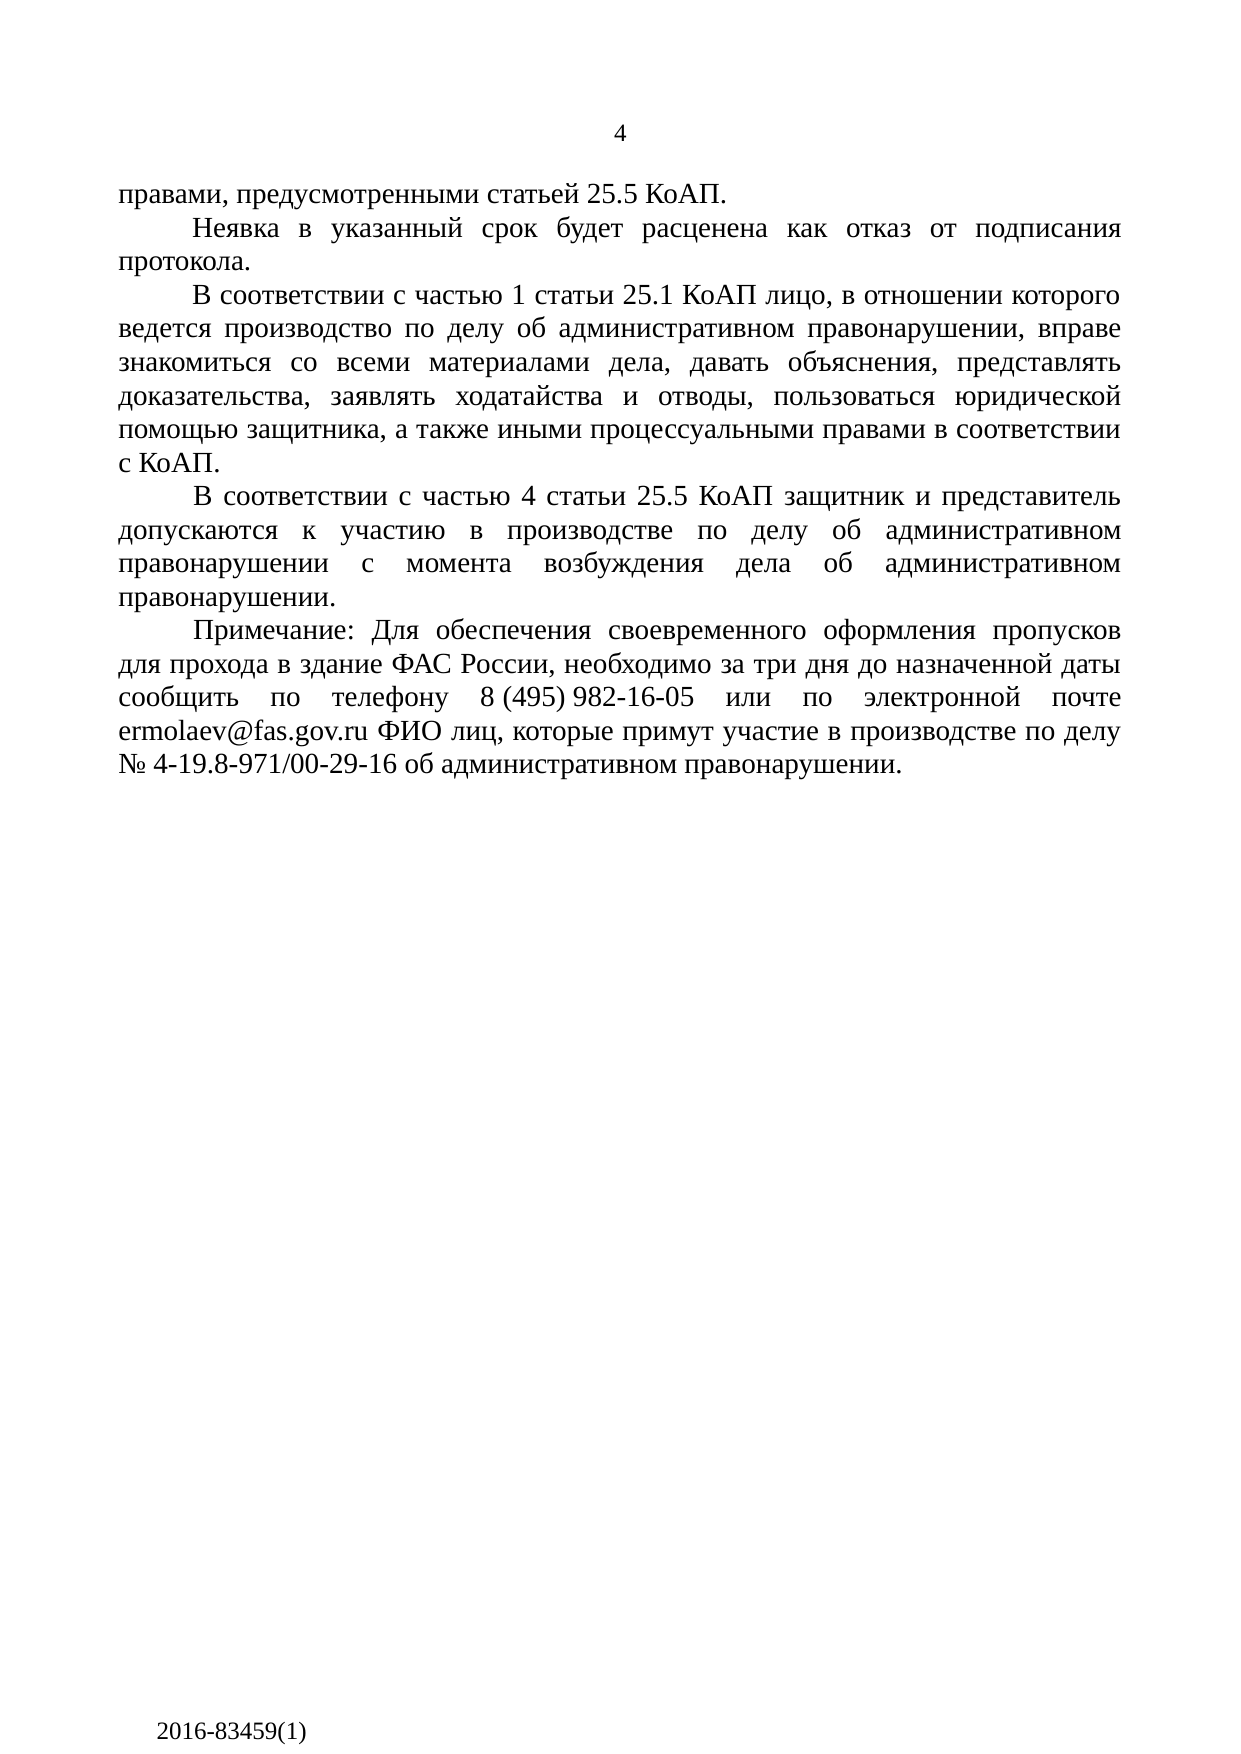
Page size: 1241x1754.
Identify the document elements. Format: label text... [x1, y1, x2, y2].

text В соответствии с частью 4 статьи 25.5 КоАП защитник и представитель допускаются к участию в производстве по делу об административном правонарушении с момента возбуждения дела об административном правонарушении. [118, 478, 1122, 612]
text В соответствии с частью 1 статьи 25.1 КоАП лицо, в отношении которого ведется производство по делу об административном правонарушении, вправе знакомиться со всеми материалами дела, давать объяснения, представлять доказательства, заявлять ходатайства и отводы, пользоваться юридической помощью защитника, а также иными процессуальными правами в соответствии с КоАП. [118, 277, 1122, 478]
text Неявка в указанный срок будет расценена как отказ от подписания протокола. [118, 210, 1122, 277]
list правами, предусмотренными статьей 25.5 КоАП. [118, 176, 1122, 210]
text Примечание: Для обеспечения своевременного оформления пропусков для прохода в здание ФАС России, необходимо за три дня до назначенной даты сообщить по телефону 8 (495) 982-16-05 или по электронной почте ermolaev@fas.gov.ru ФИО лиц, которые примут участие в производстве по делу № 4-19.8-971/00-29-16 об административном правонарушении. [118, 612, 1122, 780]
